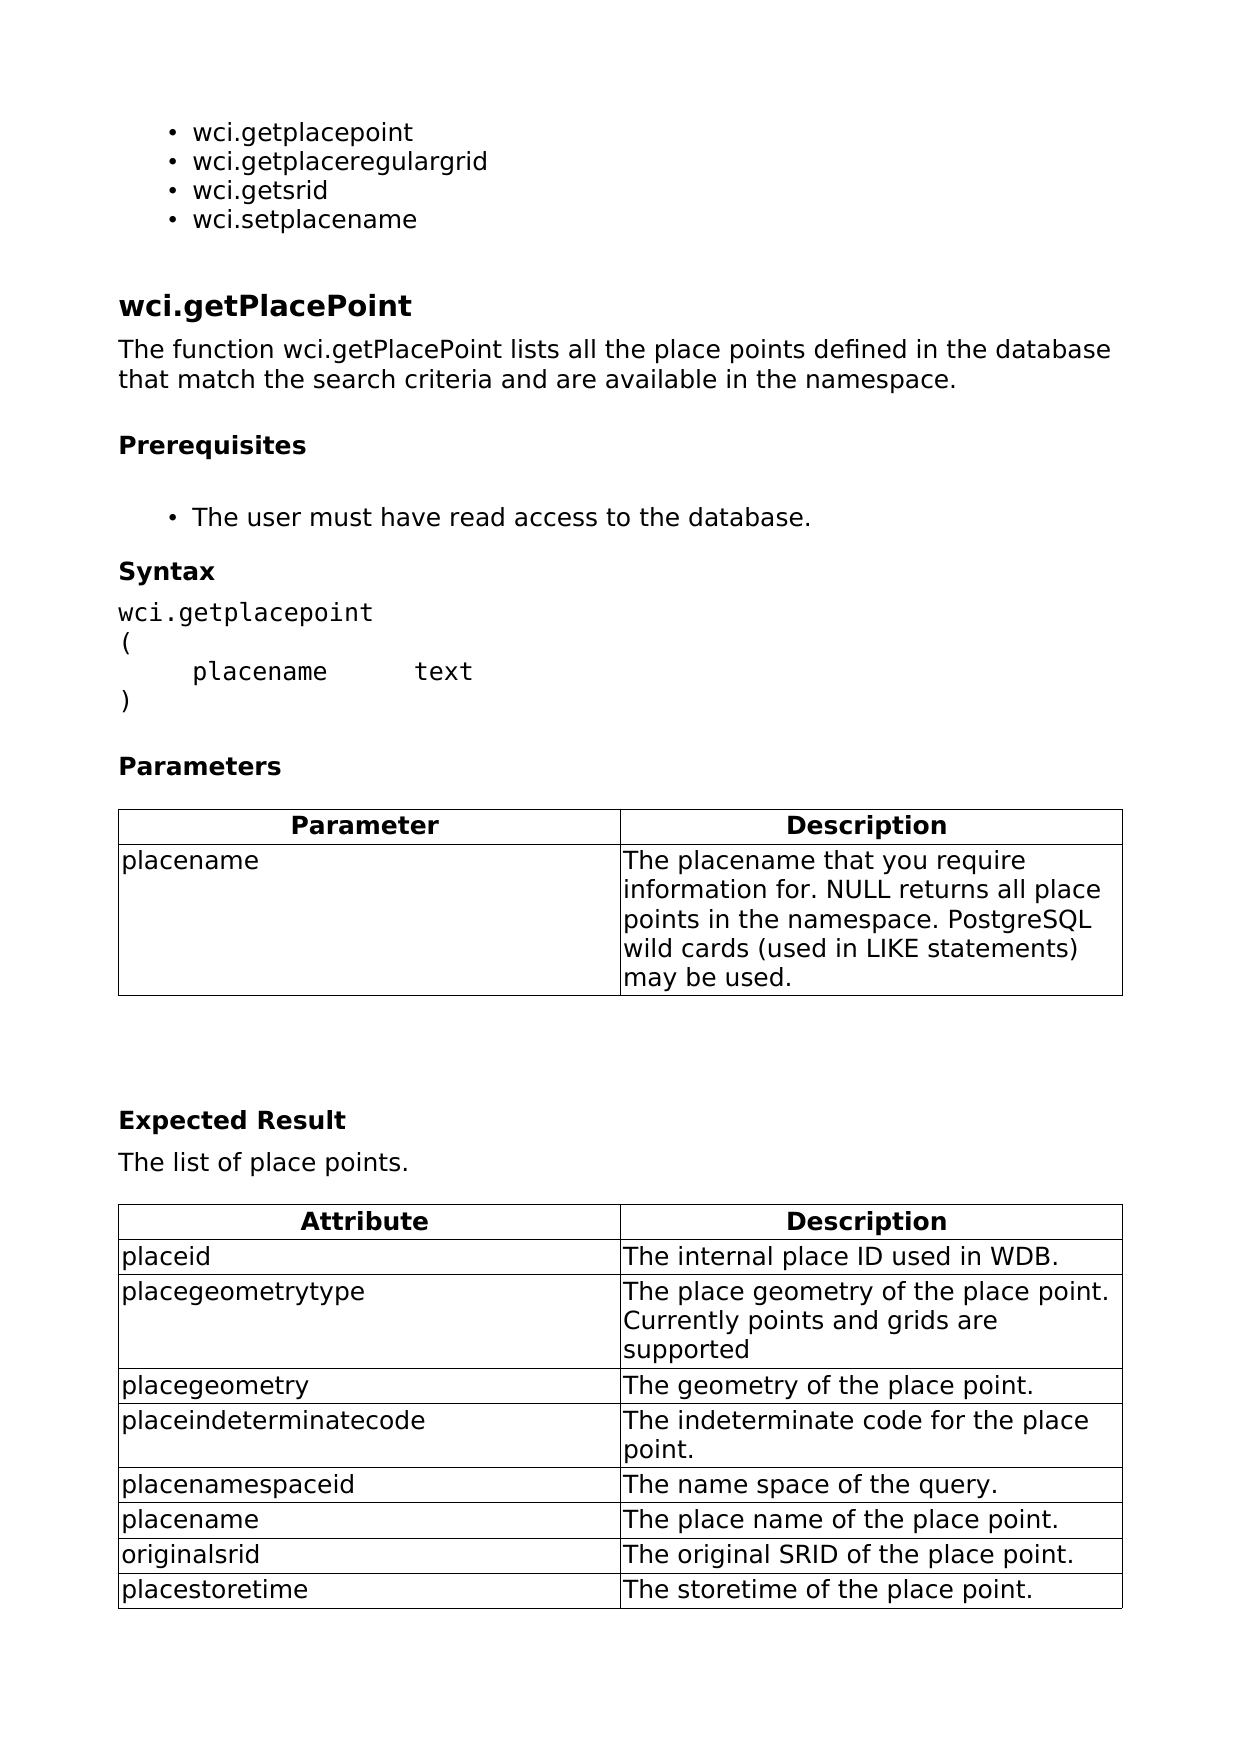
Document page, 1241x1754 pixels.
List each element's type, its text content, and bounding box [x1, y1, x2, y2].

table_header Attribute [119, 1205, 620, 1239]
list wci.getplaceregulargrid [177, 147, 1122, 176]
list wci.setplacename [177, 206, 1122, 235]
subtitle Syntax [118, 557, 1122, 586]
list The user must have read access to the database. [177, 503, 1122, 532]
table_cell The storetime of the place point. [621, 1574, 1122, 1608]
table_cell placeindeterminatecode [119, 1404, 620, 1467]
subtitle wci.getPlacePoint [118, 289, 1122, 323]
text wci.getplacepoint ( placename text ) [118, 598, 1122, 715]
subtitle Prerequisites [118, 432, 1122, 461]
table_cell The name space of the query. [621, 1468, 1122, 1502]
subtitle Expected Result [118, 1106, 1122, 1135]
table_cell placename [119, 845, 620, 995]
table_header Description [621, 1205, 1122, 1239]
table_cell The original SRID of the place point. [621, 1539, 1122, 1572]
table_header Parameter [119, 810, 620, 843]
list wci.getplacepoint [177, 118, 1122, 147]
table_cell placenamespaceid [119, 1468, 620, 1502]
subtitle Parameters [118, 752, 1122, 781]
table_cell placename [119, 1503, 620, 1537]
table_cell The placename that you require information for. NULL returns all place points in the namespace. PostgreSQL wild cards (used in LIKE statements) may be used. [621, 845, 1122, 995]
table_cell The geometry of the place point. [621, 1369, 1122, 1403]
table_cell placegeometrytype [119, 1275, 620, 1368]
table_cell The place name of the place point. [621, 1503, 1122, 1537]
text The function wci.getPlacePoint lists all the place points defined in the database that match the search criteria and are available in the namespace. [118, 336, 1122, 394]
table_cell placeid [119, 1240, 620, 1274]
table_cell The internal place ID used in WDB. [621, 1240, 1122, 1274]
table_header Description [621, 810, 1122, 843]
table_cell placestoretime [119, 1574, 620, 1608]
table_cell The indeterminate code for the place point. [621, 1404, 1122, 1467]
table_cell originalsrid [119, 1539, 620, 1572]
table_cell The place geometry of the place point. Currently points and grids are supported [621, 1275, 1122, 1368]
list wci.getsrid [177, 176, 1122, 206]
table_cell placegeometry [119, 1369, 620, 1403]
text The list of place points. [118, 1148, 1122, 1177]
